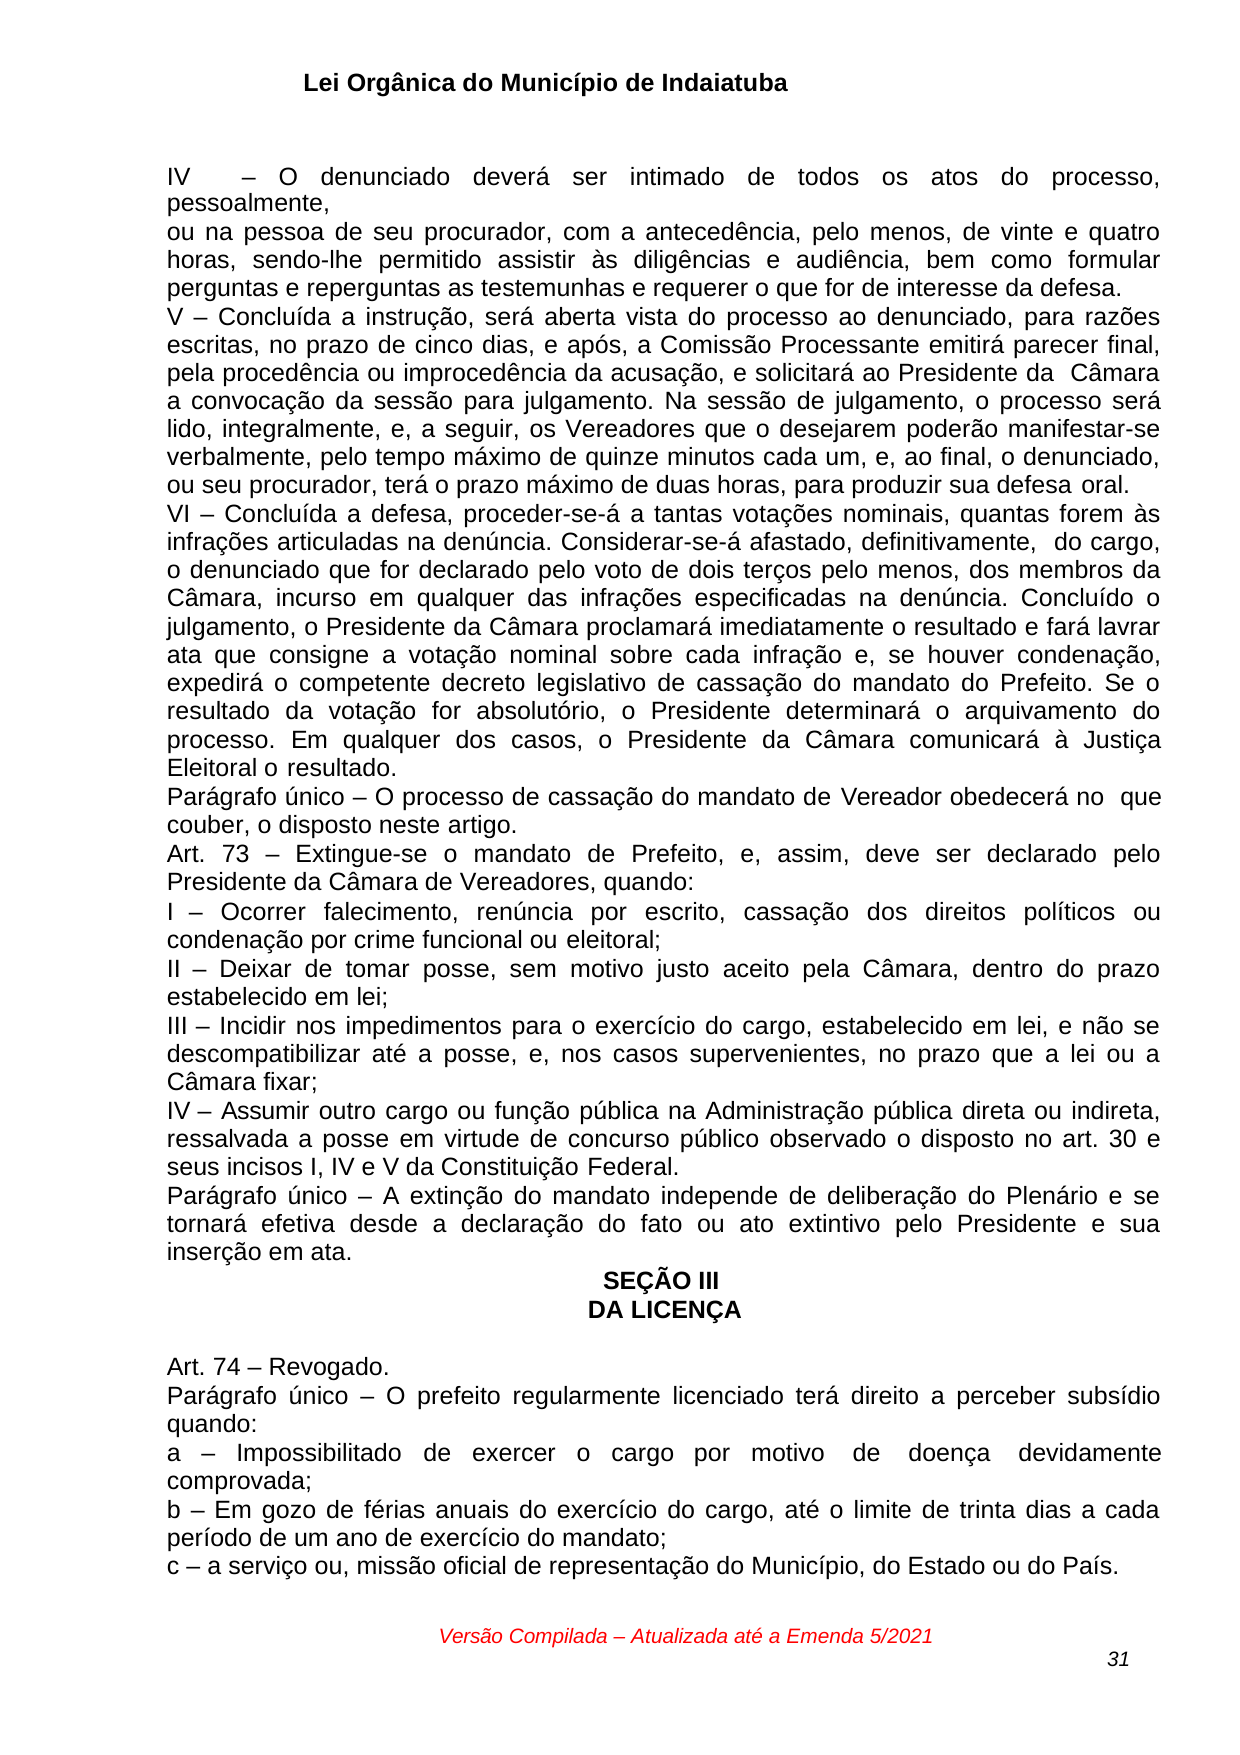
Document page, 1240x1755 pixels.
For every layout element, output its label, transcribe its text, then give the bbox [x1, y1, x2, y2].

text V – Concluída a instrução, será aberta vista do processo ao denunciado, para razões escritas, no prazo de cinco dias, e após, a Comissão Processante emitirá parecer final, pela procedência ou improcedência da acusação, e solicitará ao Presidente da Câmara a convocação da sessão para julgamento. Na sessão de julgamento, o processo será lido, integralmente, e, a seguir, os Vereadores que o desejarem poderão manifestar-se verbalmente, pelo tempo máximo de quinze minutos cada um, e, ao final, o denunciado, ou seu procurador, terá o prazo máximo de duas horas, para produzir sua defesa oral. [167, 302, 1162, 499]
subtitle DA LICENÇA [167, 1295, 1162, 1324]
list – Deixar de tomar posse, sem motivo justo aceito pela Câmara, dentro do prazo estabelecido em lei; [167, 954, 1162, 1011]
text Parágrafo único – O prefeito regularmente licenciado terá direito a perceber subsídio quando: [167, 1381, 1162, 1438]
text VI – Concluída a defesa, proceder-se-á a tantas votações nominais, quantas forem às infrações articuladas na denúncia. Considerar-se-á afastado, definitivamente, do cargo, o denunciado que for declarado pelo voto de dois terços pelo menos, dos membros da Câmara, incurso em qualquer das infrações especificadas na denúncia. Concluído o julgamento, o Presidente da Câmara proclamará imediatamente o resultado e fará lavrar ata que consigne a votação nominal sobre cada infração e, se houver condenação, expedirá o competente decreto legislativo de cassação do mandato do Prefeito. Se o resultado da votação for absolutório, o Presidente determinará o arquivamento do processo. Em qualquer dos casos, o Presidente da Câmara comunicará à Justiça Eleitoral o resultado. [167, 499, 1162, 782]
text c – a serviço ou, missão oficial de representação do Município, do Estado ou do País. [167, 1552, 1162, 1581]
list – Incidir nos impedimentos para o exercício do cargo, estabelecido em lei, e não se descompatibilizar até a posse, e, nos casos supervenientes, no prazo que a lei ou a Câmara fixar; [167, 1011, 1162, 1096]
list – Ocorrer falecimento, renúncia por escrito, cassação dos direitos políticos ou condenação por crime funcional ou eleitoral; [167, 896, 1162, 954]
list – Impossibilitado de exercer o cargo por motivo de doença devidamente comprovada; [167, 1438, 1162, 1495]
subtitle SEÇÃO III [167, 1266, 1162, 1295]
text Parágrafo único – O processo de cassação do mandato de Vereador obedecerá no que couber, o disposto neste artigo. [167, 782, 1162, 839]
text Parágrafo único – A extinção do mandato independe de deliberação do Plenário e se tornará efetiva desde a declaração do fato ou ato extintivo pelo Presidente e sua inserção em ata. [167, 1181, 1162, 1266]
list – O denunciado deverá ser intimado de todos os atos do processo, pessoalmente, [167, 165, 1162, 217]
text Art. 74 – Revogado. [167, 1353, 1162, 1381]
text b – Em gozo de férias anuais do exercício do cargo, até o limite de trinta dias a cada período de um ano de exercício do mandato; [167, 1495, 1162, 1552]
text Art. 73 – Extingue-se o mandato de Prefeito, e, assim, deve ser declarado pelo Presidente da Câmara de Vereadores, quando: [167, 839, 1162, 896]
text ou na pessoa de seu procurador, com a antecedência, pelo menos, de vinte e quatro horas, sendo-lhe permitido assistir às diligências e audiência, bem como formular perguntas e reperguntas as testemunhas e requerer o que for de interesse da defesa. [167, 217, 1162, 302]
list – Assumir outro cargo ou função pública na Administração pública direta ou indireta, ressalvada a posse em virtude de concurso público observado o disposto no art. 30 e seus incisos I, IV e V da Constituição Federal. [167, 1096, 1162, 1181]
